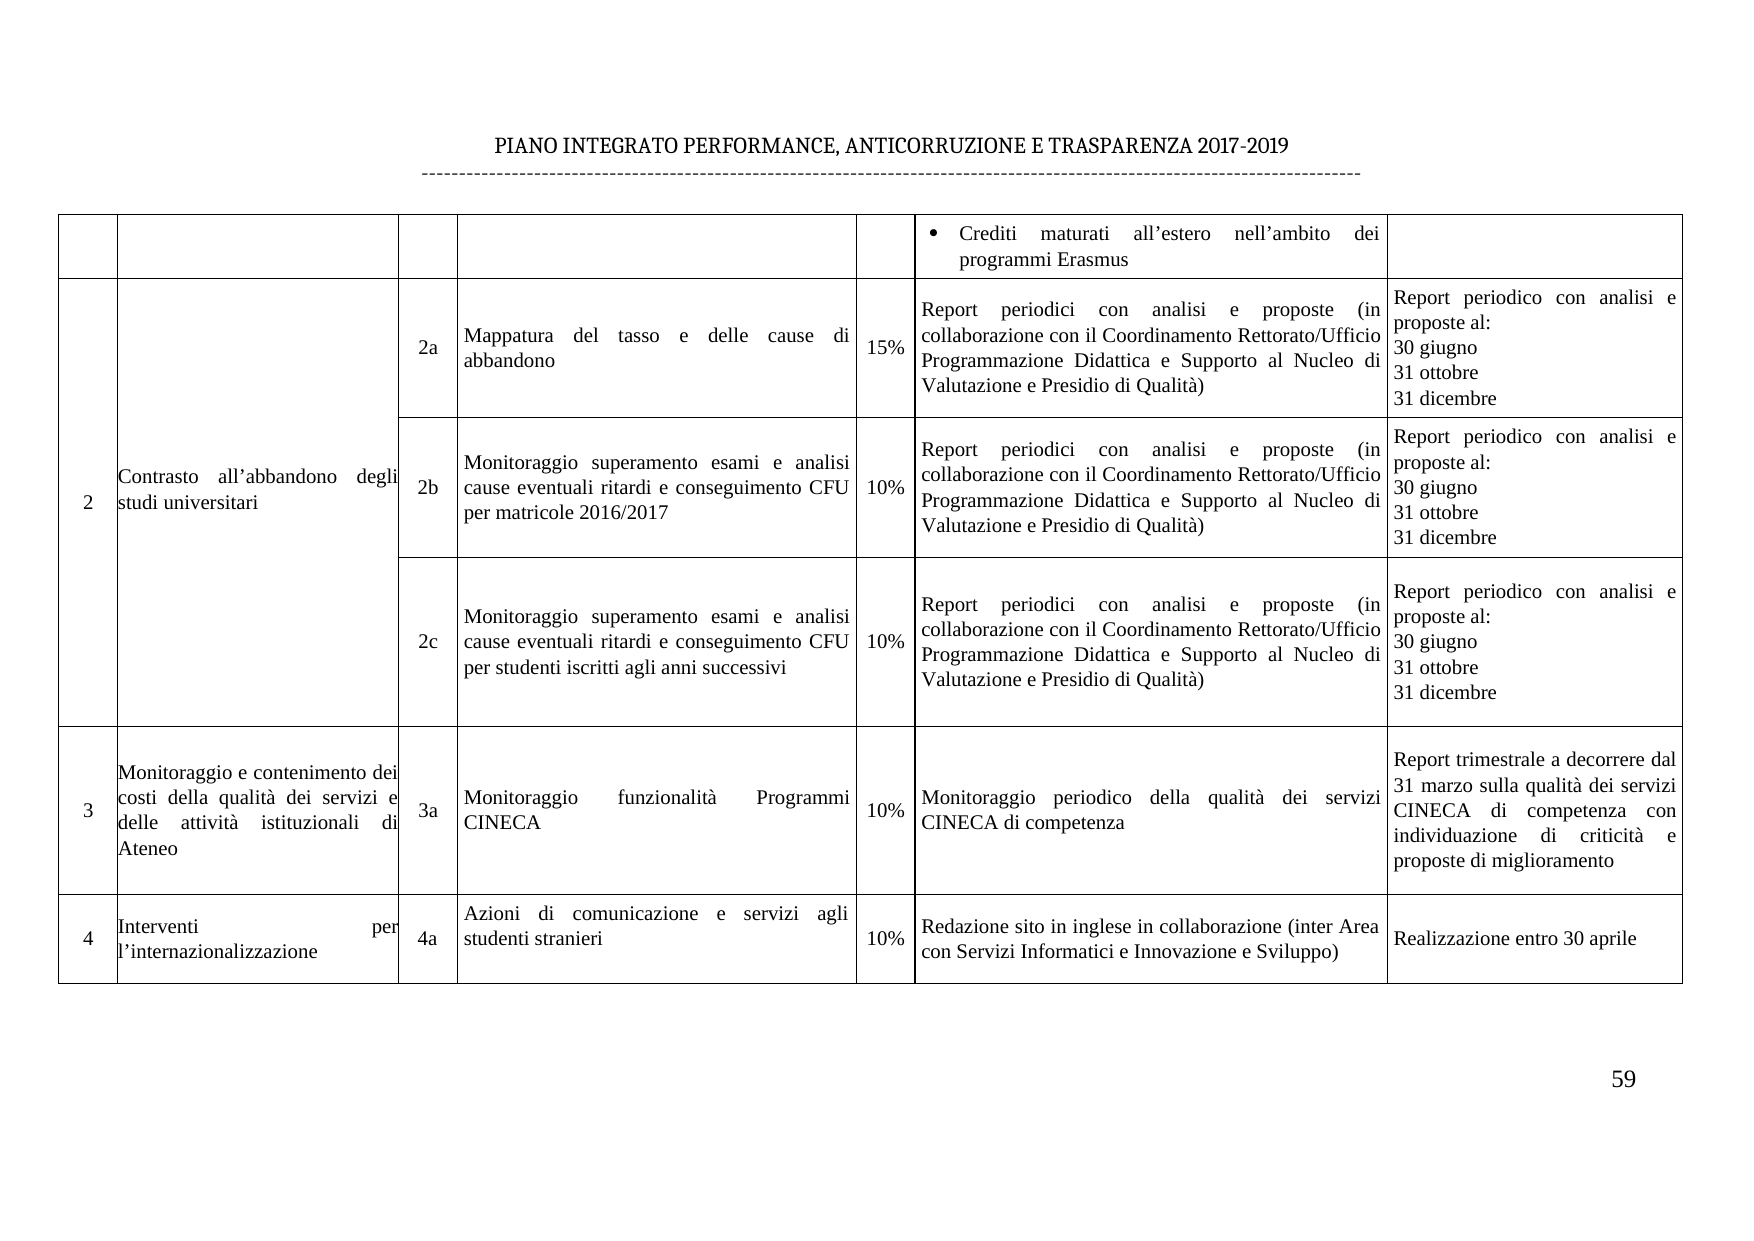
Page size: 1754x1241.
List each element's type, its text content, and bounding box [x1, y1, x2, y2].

table_cell Mappatura del tasso e delle cause di abbandono [458, 279, 856, 417]
table_cell Report periodici con analisi e proposte (in collaborazione con il Coordinamento Rettorato/Ufficio Programmazione Didattica e Supporto al Nucleo di Valutazione e Presidio di Qualità) [916, 418, 1387, 557]
table_cell 10% [857, 558, 914, 726]
table_cell Monitoraggio e contenimento dei costi della qualità dei servizi e delle attività istituzionali di Ateneo [118, 727, 398, 894]
table_cell [458, 215, 856, 278]
table_cell 10% [857, 895, 914, 982]
table_cell Realizzazione entro 30 aprile [1388, 895, 1682, 982]
table_cell Monitoraggio superamento esami e analisi cause eventuali ritardi e conseguimento CFU per matricole 2016/2017 [458, 418, 856, 557]
table_cell 2a [399, 279, 457, 417]
table_cell 10% [857, 418, 914, 557]
table_cell 3a [399, 727, 457, 894]
table_cell Report periodici con analisi e proposte (in collaborazione con il Coordinamento Rettorato/Ufficio Programmazione Didattica e Supporto al Nucleo di Valutazione e Presidio di Qualità) [916, 279, 1387, 417]
table_cell 10% [857, 727, 914, 894]
table_cell Report trimestrale a decorrere dal 31 marzo sulla qualità dei servizi CINECA di competenza con individuazione di criticità e proposte di miglioramento [1388, 727, 1682, 894]
table_cell [59, 215, 117, 278]
table_cell Redazione sito in inglese in collaborazione (inter Area con Servizi Informatici e Innovazione e Sviluppo) [916, 895, 1387, 982]
table_cell 15% [857, 279, 914, 417]
table_cell Monitoraggio superamento esami e analisi cause eventuali ritardi e conseguimento CFU per studenti iscritti agli anni successivi [458, 558, 856, 726]
table_cell 4a [399, 895, 457, 982]
table_cell [399, 215, 457, 278]
table_cell Report periodico con analisi e proposte al: 30 giugno 31 ottobre 31 dicembre [1388, 558, 1682, 726]
table_cell Report periodici con analisi e proposte in relazione a: Monitoraggio andamento crediti matricole 2016/2017 Azioni mirate per contrastare il rallentamento del percorso studi e prevenire l’abbandono Monitoraggio studenti dei cinque anni precedenti che non hanno rinnovato l’iscrizione nel 2016/2017 e relative motivazioni; Individuazione di azioni mirate Crediti maturati all’estero nell’ambito dei programmi Erasmus [916, 215, 1387, 278]
table_cell Azioni di comunicazione e servizi agli studenti stranieri [458, 895, 856, 982]
table_cell Monitoraggio funzionalità Programmi CINECA [458, 727, 856, 894]
table_cell 2 [59, 279, 117, 726]
table_cell Contrasto all’abbandono degli studi universitari [118, 279, 398, 726]
table_cell [1388, 215, 1682, 278]
table_cell Monitoraggio periodico della qualità dei servizi CINECA di competenza [916, 727, 1387, 894]
table_cell Report periodico con analisi e proposte al: 30 giugno 31 ottobre 31 dicembre [1388, 279, 1682, 417]
table_cell 3 [59, 727, 117, 894]
table_cell 4 [59, 895, 117, 982]
table_cell [118, 215, 398, 278]
table_cell Report periodico con analisi e proposte al: 30 giugno 31 ottobre 31 dicembre [1388, 418, 1682, 557]
table_cell Report periodici con analisi e proposte (in collaborazione con il Coordinamento Rettorato/Ufficio Programmazione Didattica e Supporto al Nucleo di Valutazione e Presidio di Qualità) [916, 558, 1387, 726]
table_cell [857, 215, 914, 278]
table_cell 2c [399, 558, 457, 726]
table_cell Interventi per l’internazionalizzazione [118, 895, 398, 982]
table_cell 2b [399, 418, 457, 557]
